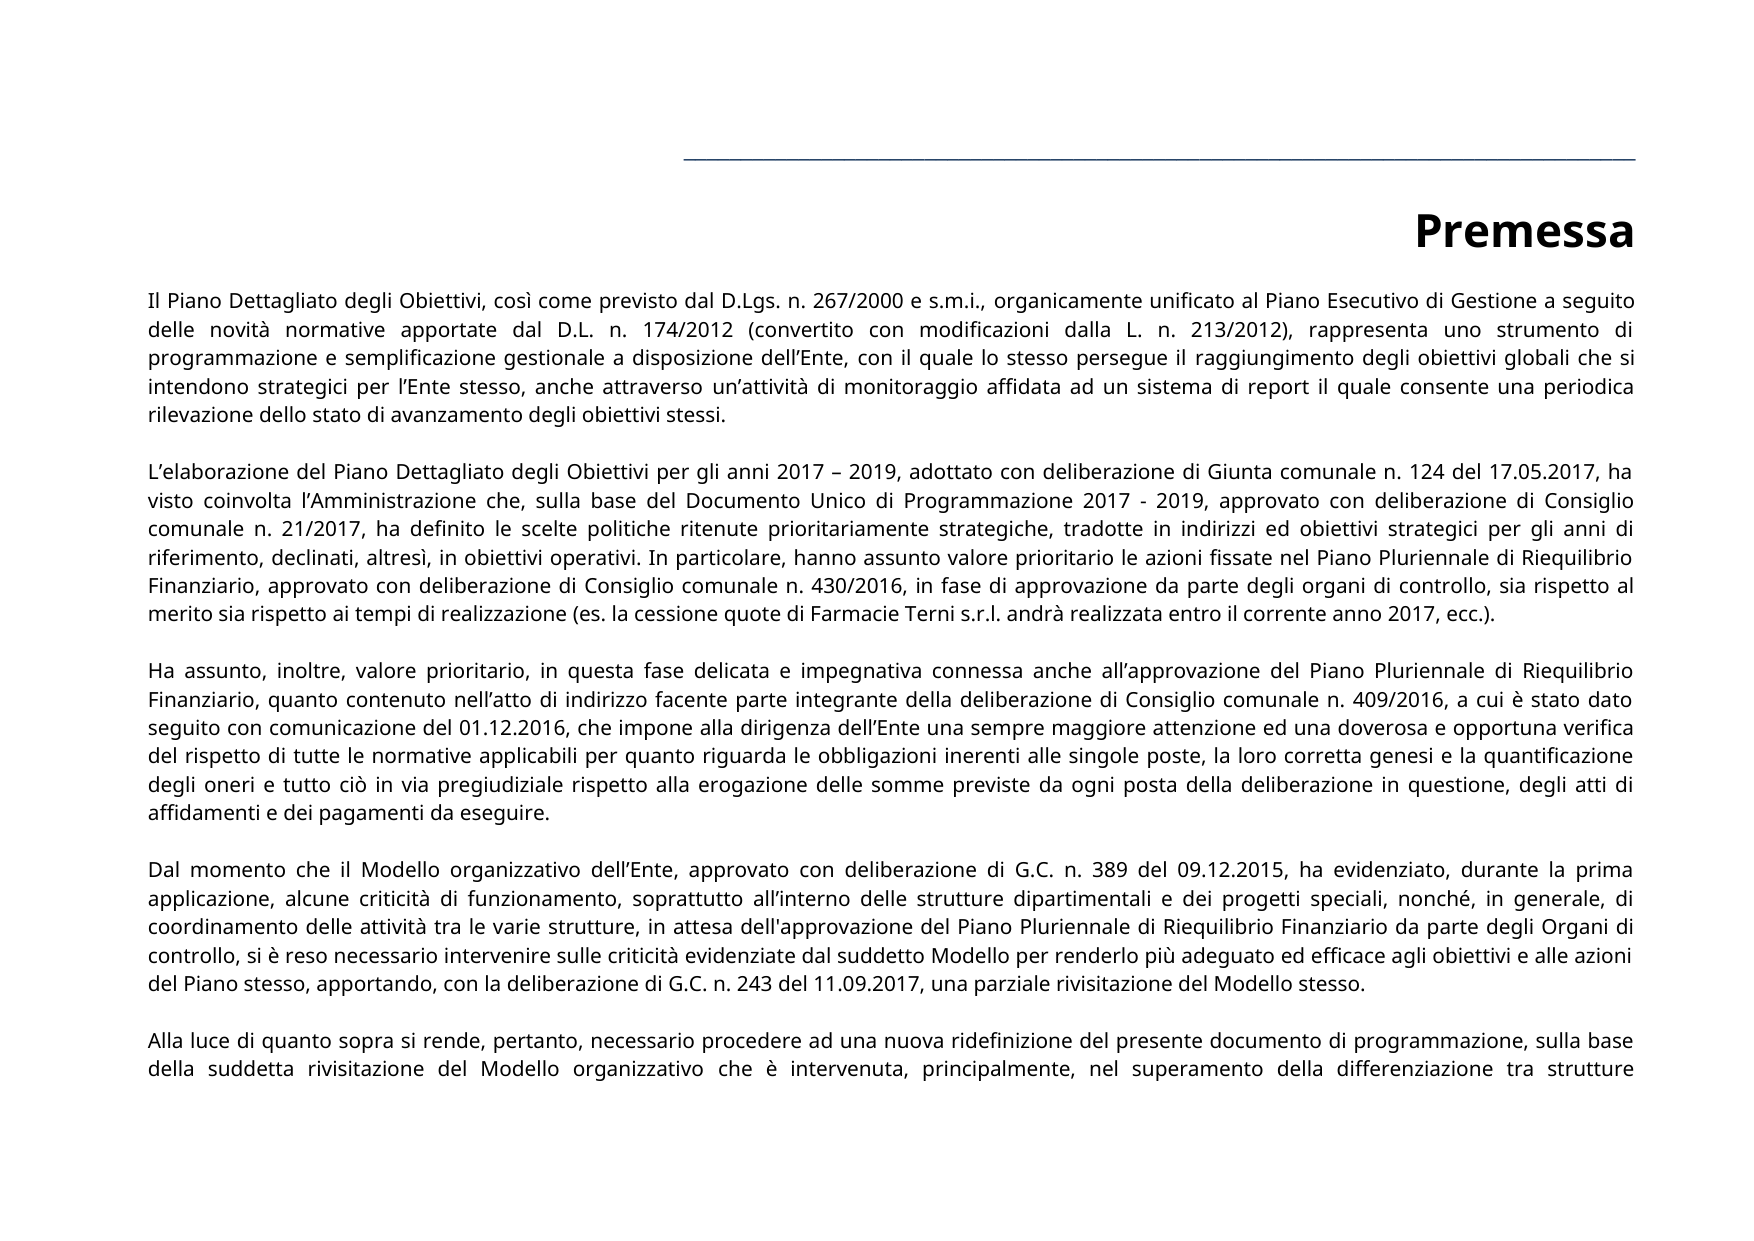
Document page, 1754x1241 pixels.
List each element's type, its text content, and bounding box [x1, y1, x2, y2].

text ___________________________________________________________________________________ [148, 131, 1636, 165]
text Dal momento che il Modello organizzativo dell’Ente, approvato con deliberazione di G.C. n. 389 del 09.12.2015, ha evidenziato, durante la prima applicazione, alcune criticità di funzionamento, soprattutto all’interno delle strutture dipartimentali e dei progetti speciali, nonché, in generale, di coordinamento delle attività tra le varie strutture, in attesa dell'approvazione del Piano Pluriennale di Riequilibrio Finanziario da parte degli Organi di controllo, si è reso necessario intervenire sulle criticità evidenziate dal suddetto Modello per renderlo più adeguato ed efficace agli obiettivi e alle azioni del Piano stesso, apportando, con la deliberazione di G.C. n. 243 del 11.09.2017, una parziale rivisitazione del Modello stesso. [148, 855, 1636, 998]
text Alla luce di quanto sopra si rende, pertanto, necessario procedere ad una nuova ridefinizione del presente documento di programmazione, sulla base della suddetta rivisitazione del Modello organizzativo che è intervenuta, principalmente, nel superamento della differenziazione tra strutture [148, 1026, 1636, 1083]
text Ha assunto, inoltre, valore prioritario, in questa fase delicata e impegnativa connessa anche all’approvazione del Piano Pluriennale di Riequilibrio Finanziario, quanto contenuto nell’atto di indirizzo facente parte integrante della deliberazione di Consiglio comunale n. 409/2016, a cui è stato dato seguito con comunicazione del 01.12.2016, che impone alla dirigenza dell’Ente una sempre maggiore attenzione ed una doverosa e opportuna verifica del rispetto di tutte le normative applicabili per quanto riguarda le obbligazioni inerenti alle singole poste, la loro corretta genesi e la quantificazione degli oneri e tutto ciò in via pregiudiziale rispetto alla erogazione delle somme previste da ogni posta della deliberazione in questione, degli atti di affidamenti e dei pagamenti da eseguire. [148, 656, 1636, 827]
text Premessa [148, 199, 1636, 261]
text Il Piano Dettagliato degli Obiettivi, così come previsto dal D.Lgs. n. 267/2000 e s.m.i., organicamente unificato al Piano Esecutivo di Gestione a seguito delle novità normative apportate dal D.L. n. 174/2012 (convertito con modificazioni dalla L. n. 213/2012), rappresenta uno strumento di programmazione e semplificazione gestionale a disposizione dell’Ente, con il quale lo stesso persegue il raggiungimento degli obiettivi globali che si intendono strategici per l’Ente stesso, anche attraverso un’attività di monitoraggio affidata ad un sistema di report il quale consente una periodica rilevazione dello stato di avanzamento degli obiettivi stessi. [148, 287, 1636, 429]
text L’elaborazione del Piano Dettagliato degli Obiettivi per gli anni 2017 – 2019, adottato con deliberazione di Giunta comunale n. 124 del 17.05.2017, ha visto coinvolta l’Amministrazione che, sulla base del Documento Unico di Programmazione 2017 - 2019, approvato con deliberazione di Consiglio comunale n. 21/2017, ha definito le scelte politiche ritenute prioritariamente strategiche, tradotte in indirizzi ed obiettivi strategici per gli anni di riferimento, declinati, altresì, in obiettivi operativi. In particolare, hanno assunto valore prioritario le azioni fissate nel Piano Pluriennale di Riequilibrio Finanziario, approvato con deliberazione di Consiglio comunale n. 430/2016, in fase di approvazione da parte degli organi di controllo, sia rispetto al merito sia rispetto ai tempi di realizzazione (es. la cessione quote di Farmacie Terni s.r.l. andrà realizzata entro il corrente anno 2017, ecc.). [148, 457, 1636, 628]
